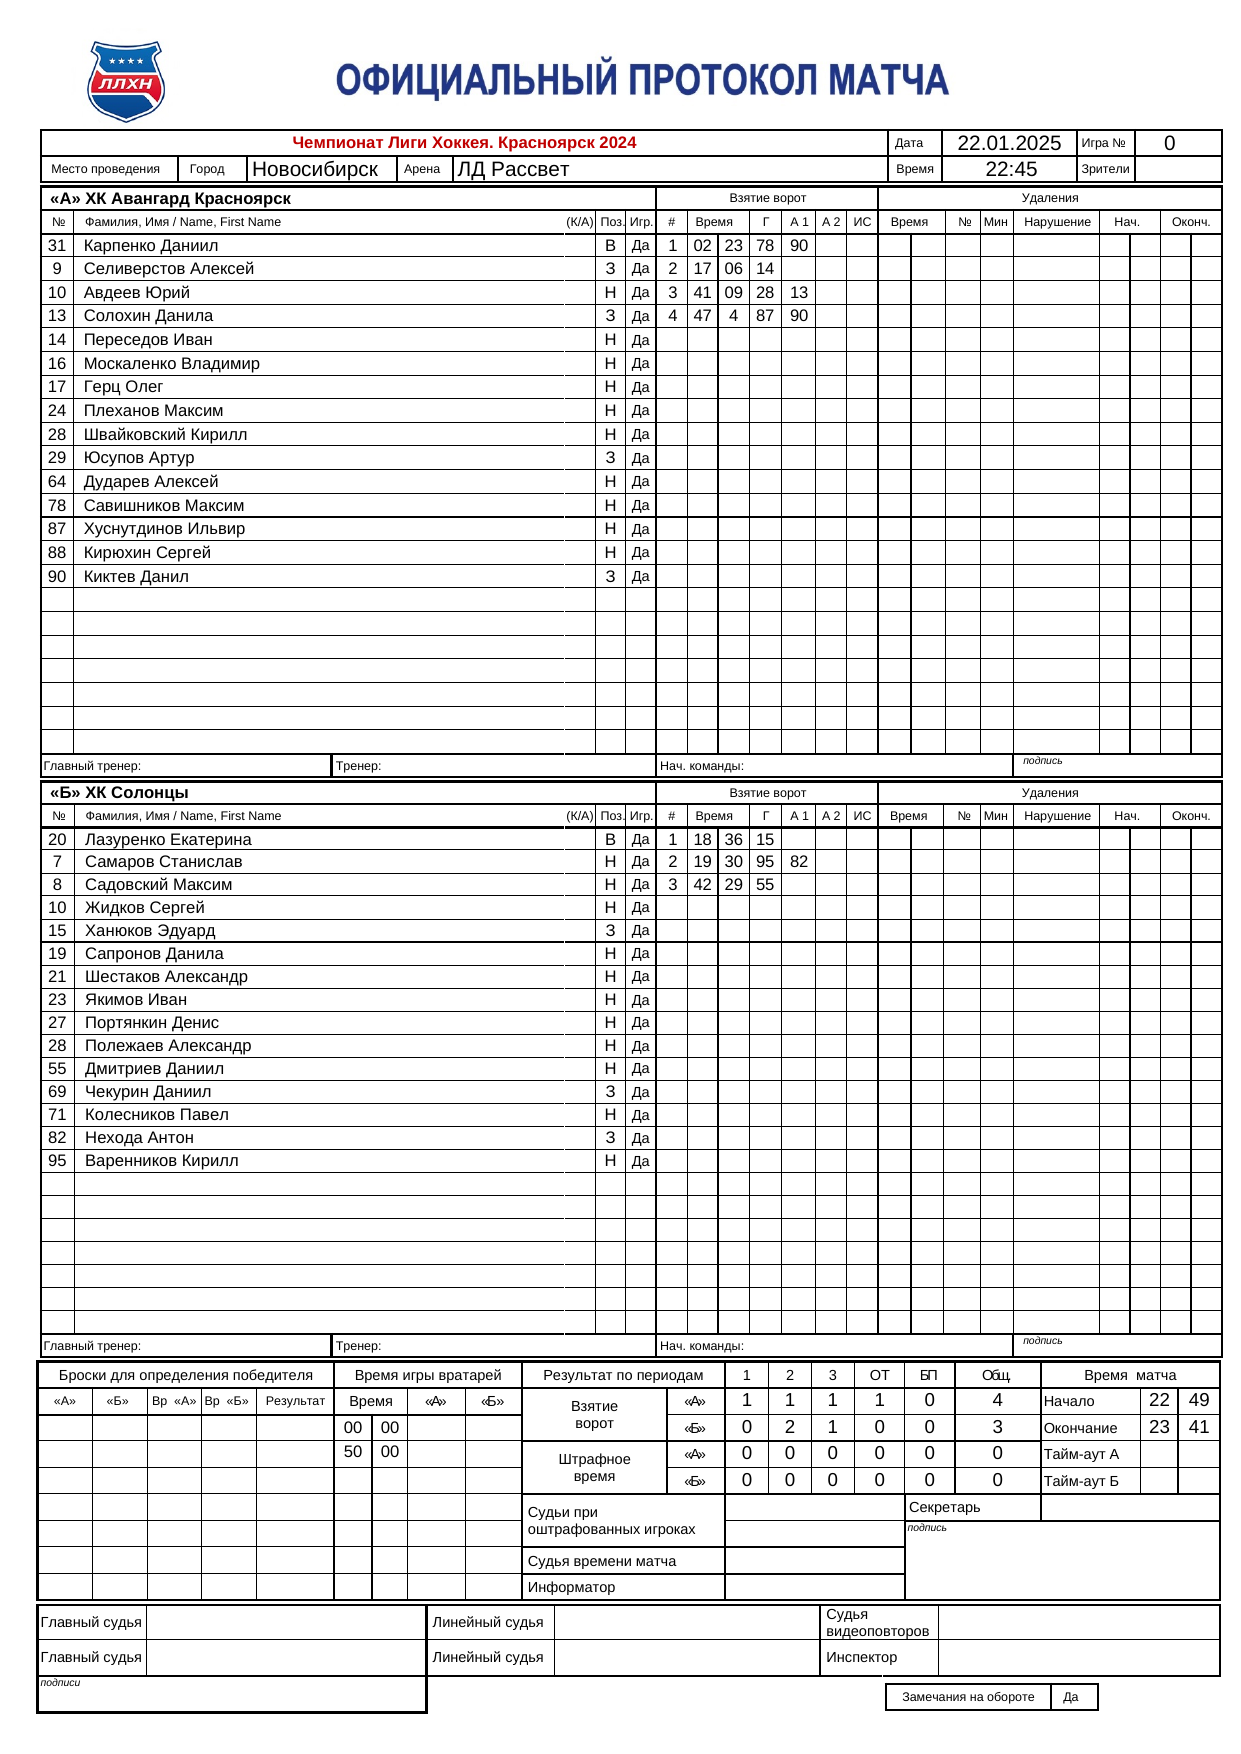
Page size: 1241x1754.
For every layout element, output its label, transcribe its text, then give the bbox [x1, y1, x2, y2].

table_cell Время [688, 805, 749, 826]
table_cell Солохин Данила [74, 305, 564, 327]
table_cell [565, 1173, 595, 1195]
table_cell [565, 470, 595, 493]
table_cell [1192, 1219, 1221, 1241]
table_cell Н [596, 850, 625, 872]
table_cell 10 [42, 896, 74, 918]
table_cell [565, 1196, 595, 1218]
table_cell Поз. [596, 805, 625, 826]
table_cell [39, 1574, 92, 1599]
table_cell [912, 470, 945, 493]
table_cell [847, 305, 877, 327]
table_cell Самаров Станислав [75, 850, 564, 872]
table_cell [93, 1547, 147, 1573]
table_cell 4 [657, 305, 687, 327]
table_cell 13 [42, 305, 73, 327]
table_cell [879, 966, 910, 987]
table_cell Н [596, 1012, 625, 1033]
table_cell [944, 1012, 980, 1033]
table_cell [944, 1150, 980, 1172]
table_cell [1042, 1495, 1219, 1520]
table_cell [74, 659, 564, 682]
table_cell 82 [42, 1127, 74, 1149]
table_cell [1100, 518, 1129, 540]
table_cell [816, 235, 846, 256]
table_cell [565, 636, 595, 658]
table_cell [719, 636, 749, 658]
table_cell [93, 1574, 147, 1599]
table_cell Хуснутдинов Ильвир [74, 518, 564, 540]
table_cell Г [750, 805, 781, 826]
table_cell [657, 920, 687, 941]
table_cell [657, 494, 687, 516]
table_cell [912, 376, 945, 398]
table_cell Взятие ворот [523, 1389, 666, 1440]
table_cell [565, 446, 595, 469]
table_cell [816, 1104, 846, 1126]
table_cell Штрафное время [523, 1442, 666, 1493]
table_cell [847, 874, 877, 895]
table_cell [946, 281, 980, 303]
table_cell [750, 966, 781, 987]
table_cell 42 [688, 874, 717, 895]
table_cell [565, 305, 595, 327]
table_cell [750, 470, 781, 493]
table_cell [626, 1219, 655, 1241]
table_cell [912, 707, 945, 729]
table_cell [1161, 1104, 1190, 1126]
table_cell [1192, 1058, 1221, 1079]
table_cell [408, 1494, 465, 1520]
table_cell Н [596, 966, 625, 987]
table_cell [688, 1012, 717, 1033]
table_cell [93, 1521, 147, 1546]
table_cell Да [626, 989, 655, 1011]
table_cell [1131, 612, 1160, 634]
table_cell [1192, 1242, 1221, 1264]
table_cell [847, 588, 877, 611]
table_cell [1100, 1127, 1129, 1149]
table_cell [879, 1127, 910, 1149]
table_cell [626, 588, 655, 611]
table_cell 0 [726, 1468, 768, 1493]
table_cell [750, 1012, 781, 1033]
table_cell 4 [956, 1389, 1040, 1413]
table_cell [1192, 850, 1221, 872]
table_cell Н [596, 1035, 625, 1057]
table_cell [1161, 966, 1190, 987]
table_cell [1014, 1127, 1099, 1149]
table_cell [847, 1150, 877, 1172]
table_cell [879, 1058, 910, 1079]
table_cell [750, 565, 781, 587]
table_cell [879, 707, 910, 729]
table_cell 15 [42, 920, 74, 941]
table_cell [408, 1468, 465, 1493]
table_cell [879, 683, 910, 706]
table_cell Начало [1042, 1389, 1140, 1413]
table_header Результат по периодам [523, 1363, 724, 1387]
table_cell [1192, 588, 1221, 611]
table_cell Судья видеоповторов [821, 1606, 938, 1639]
table_cell 87 [42, 518, 73, 540]
table_cell [1192, 966, 1221, 987]
table_cell [565, 328, 595, 351]
table_cell 4 [719, 305, 749, 327]
table_cell [1192, 683, 1221, 706]
table_cell [408, 1547, 465, 1573]
table_cell [688, 565, 717, 587]
table_cell [750, 612, 781, 634]
table_cell [565, 943, 595, 964]
table_cell [202, 1521, 256, 1546]
table_cell [335, 1547, 371, 1573]
table_cell Время [879, 805, 943, 826]
table_cell [981, 423, 1013, 445]
table_cell [847, 896, 877, 918]
table_cell [750, 1150, 781, 1172]
table_cell [879, 328, 910, 351]
table_cell [1161, 1173, 1190, 1195]
table_cell Ханюков Эдуард [75, 920, 564, 941]
table_cell [782, 1058, 815, 1079]
table_cell [847, 235, 877, 256]
table_cell Н [596, 1058, 625, 1079]
table_cell [565, 1242, 595, 1264]
table_cell [75, 1196, 564, 1218]
table_cell [912, 1058, 943, 1079]
table_cell [912, 896, 943, 918]
table_cell [782, 470, 815, 493]
table_cell Да [626, 1035, 655, 1057]
table_cell [879, 829, 910, 849]
table_cell [879, 636, 910, 658]
table_cell [981, 850, 1013, 872]
table_cell [1014, 1081, 1099, 1103]
table_cell [847, 257, 877, 280]
table_cell [93, 1494, 147, 1520]
table_cell Да [626, 920, 655, 941]
table_cell [565, 1127, 595, 1149]
table_cell [1192, 730, 1221, 753]
table_cell [1131, 730, 1160, 753]
table_cell [750, 376, 781, 398]
table_cell [688, 1173, 717, 1195]
table_cell [912, 1035, 943, 1057]
table_cell [93, 1416, 147, 1440]
table_cell [1100, 683, 1129, 706]
table_cell [782, 588, 815, 611]
table_cell [719, 518, 749, 540]
table_cell [1192, 1081, 1221, 1103]
table_cell [1131, 257, 1160, 280]
table_cell [626, 1173, 655, 1195]
table_cell 17 [688, 257, 717, 280]
table_cell [939, 1640, 1219, 1675]
table_cell [1014, 850, 1099, 872]
table_cell [981, 1196, 1013, 1218]
table_cell Вр «Б» [202, 1389, 256, 1413]
table_cell 31 [42, 235, 73, 256]
table_cell Н [596, 352, 625, 374]
table_cell [912, 829, 943, 849]
table_cell [847, 1196, 877, 1218]
table_cell [93, 1468, 147, 1493]
table_cell [981, 1288, 1013, 1310]
table_cell [1100, 1265, 1129, 1287]
table_cell [565, 659, 595, 682]
table_cell [373, 1574, 407, 1599]
table_cell [879, 376, 910, 398]
table_cell [1014, 1035, 1099, 1057]
table_cell [1014, 588, 1099, 611]
table_cell [657, 1265, 687, 1287]
table_cell [1161, 423, 1190, 445]
table_cell [1161, 850, 1190, 872]
table_cell [847, 612, 877, 634]
table_cell [1131, 470, 1160, 493]
table_cell [147, 1640, 425, 1675]
table_cell [1100, 1242, 1129, 1264]
table_cell [1100, 1012, 1129, 1033]
table_cell 1 [812, 1389, 854, 1413]
table_cell [466, 1547, 521, 1573]
table_cell [373, 1547, 407, 1573]
table_cell [466, 1521, 521, 1546]
table_cell [565, 1081, 595, 1103]
table_cell [912, 1242, 943, 1264]
table_cell [946, 588, 980, 611]
table_cell [565, 376, 595, 398]
table_cell Главный тренер: [42, 1335, 330, 1356]
table_cell [944, 874, 980, 895]
table_cell Да [626, 1150, 655, 1172]
table_cell Н [596, 518, 625, 540]
table_cell [981, 659, 1013, 682]
table_cell [657, 565, 687, 587]
table_cell [879, 588, 910, 611]
table_cell [1100, 1081, 1129, 1103]
table_cell [688, 1035, 717, 1057]
table_cell [1131, 518, 1160, 540]
table_cell [847, 328, 877, 351]
table_cell [879, 943, 910, 964]
table_cell Информатор [523, 1575, 724, 1599]
table_cell [879, 612, 910, 634]
table_cell Да [626, 565, 655, 587]
table_cell Фамилия, Имя / Name, First Name [75, 805, 565, 826]
table_cell [750, 1288, 781, 1310]
table_cell [1131, 1173, 1160, 1195]
table_cell [946, 730, 980, 753]
table_cell Да [626, 494, 655, 516]
table_cell Н [596, 328, 625, 351]
table_cell [148, 1547, 201, 1573]
table_cell [847, 1265, 877, 1287]
table_cell [981, 541, 1013, 564]
table_cell [782, 1012, 815, 1033]
table_cell [847, 423, 877, 445]
table_cell [912, 1219, 943, 1241]
table_cell [1161, 829, 1190, 849]
table_cell [946, 612, 980, 634]
table_cell [1161, 943, 1190, 964]
table_cell [1131, 1081, 1160, 1103]
table_cell [719, 1081, 749, 1103]
table_cell [1131, 1058, 1160, 1079]
table_cell [1014, 423, 1099, 445]
table_cell Время [879, 211, 945, 233]
table_cell Жидков Сергей [75, 896, 564, 918]
table_cell [1100, 1150, 1129, 1172]
table_cell [202, 1494, 256, 1520]
table_cell [1100, 376, 1129, 398]
table_cell Юсупов Артур [74, 446, 564, 469]
table_cell Да [626, 281, 655, 303]
table_cell 2 [657, 850, 687, 872]
table_cell [565, 1035, 595, 1057]
table_cell З [596, 1127, 625, 1149]
table_cell [565, 257, 595, 280]
table_cell [1161, 1081, 1190, 1103]
table_cell [1131, 1104, 1160, 1126]
table_cell 0 [812, 1442, 854, 1467]
table_cell 0 [855, 1468, 904, 1493]
table_cell [596, 683, 625, 706]
table_cell [148, 1494, 201, 1520]
table_cell [912, 1012, 943, 1033]
table_cell [944, 943, 980, 964]
table_cell [565, 874, 595, 895]
table_cell [981, 1265, 1013, 1287]
table_cell [946, 328, 980, 351]
table_cell [944, 966, 980, 987]
table_cell [816, 565, 846, 587]
table_cell 10 [42, 281, 73, 303]
table_cell [335, 1468, 371, 1493]
table_cell [946, 399, 980, 422]
table_header 2 [769, 1363, 811, 1387]
table_cell [202, 1441, 256, 1467]
table_cell Н [596, 494, 625, 516]
table_cell [555, 1640, 819, 1675]
table_cell 14 [750, 257, 781, 280]
table_cell [879, 920, 910, 941]
table_header 0 [1136, 131, 1221, 155]
table_cell [750, 588, 781, 611]
table_cell [1161, 1127, 1190, 1149]
table_cell [657, 943, 687, 964]
table_cell [719, 1150, 749, 1172]
table_cell Н [596, 470, 625, 493]
table_cell [1192, 541, 1221, 564]
table_cell [1192, 305, 1221, 327]
table_cell (К/А) [565, 805, 595, 826]
table_cell [879, 1311, 910, 1333]
table_cell [1014, 494, 1099, 516]
table_cell [1100, 966, 1129, 987]
table_cell [1100, 1311, 1129, 1333]
picture [5, 28, 1179, 129]
table_cell [879, 494, 910, 516]
table_cell [688, 683, 717, 706]
table_cell 0 [956, 1442, 1040, 1467]
table_cell Колесников Павел [75, 1104, 564, 1126]
table_cell [657, 1081, 687, 1103]
table_cell [726, 1548, 904, 1573]
table_cell [688, 328, 717, 351]
table_cell [883, 1677, 1220, 1681]
table_cell [1192, 470, 1221, 493]
table_cell [688, 588, 717, 611]
table_cell [782, 376, 815, 398]
table_cell [782, 352, 815, 374]
table_cell Поз. [596, 211, 625, 233]
table_cell 41 [1179, 1415, 1219, 1440]
table_cell [1161, 1012, 1190, 1033]
table_cell Нач. команды: [657, 1335, 1012, 1356]
table_cell [816, 305, 846, 327]
table_cell [816, 1288, 846, 1310]
table_cell [148, 1521, 201, 1546]
table_cell [688, 541, 717, 564]
table_cell [946, 352, 980, 374]
table_cell [1100, 565, 1129, 587]
table_cell [565, 1012, 595, 1033]
table_cell [1014, 989, 1099, 1011]
table_cell [657, 989, 687, 1011]
table_cell [981, 1081, 1013, 1103]
table_cell [1131, 281, 1160, 303]
table_cell [335, 1494, 371, 1520]
table_cell [981, 1058, 1013, 1079]
table_cell [719, 1196, 749, 1218]
table_cell Н [596, 896, 625, 918]
table_cell 71 [42, 1104, 74, 1126]
table_header Время игры вратарей [335, 1363, 521, 1387]
table_cell [688, 423, 717, 445]
table_cell Окончание [1042, 1415, 1140, 1440]
table_cell [688, 1104, 717, 1126]
table_cell [981, 305, 1013, 327]
table_cell [657, 1058, 687, 1079]
table_cell [1192, 494, 1221, 516]
table_cell [257, 1574, 333, 1599]
table_cell [1014, 1150, 1099, 1172]
table_cell [1014, 1173, 1099, 1195]
table_cell [1161, 1058, 1190, 1079]
table_cell [912, 683, 945, 706]
table_cell 1 [855, 1389, 904, 1413]
table_cell Линейный судья [428, 1606, 554, 1639]
table_cell Нач. команды: [657, 755, 1012, 776]
table_cell 50 [335, 1441, 371, 1467]
table_cell [719, 328, 749, 351]
table_cell [816, 612, 846, 634]
table_cell [879, 659, 910, 682]
table_cell [1014, 874, 1099, 895]
table_cell [39, 1494, 92, 1520]
table_cell [879, 470, 910, 493]
table_header Замечания на обороте [887, 1685, 1050, 1709]
table_cell 16 [42, 352, 73, 374]
table_cell [782, 518, 815, 540]
table_cell [879, 1150, 910, 1172]
table_cell [1014, 1265, 1099, 1287]
table_cell [1192, 874, 1221, 895]
table_cell [565, 1311, 595, 1333]
table_cell 13 [782, 281, 815, 303]
table_cell [879, 1012, 910, 1033]
table_cell А 2 [816, 805, 846, 826]
table_cell [596, 1311, 625, 1333]
table_cell [750, 1242, 781, 1264]
table_cell [782, 636, 815, 658]
table_cell [688, 920, 717, 941]
table_cell [816, 1035, 846, 1057]
table_cell [657, 1104, 687, 1126]
table_cell [944, 1035, 980, 1057]
table_cell 9 [42, 257, 73, 280]
table_cell Да [626, 305, 655, 327]
table_cell [1100, 730, 1129, 753]
table_cell [816, 399, 846, 422]
table_header Да [1052, 1685, 1097, 1709]
table_cell В [596, 829, 625, 849]
table_cell 0 [769, 1442, 811, 1467]
table_cell [782, 1127, 815, 1149]
table_cell [719, 446, 749, 469]
table_header Броски для определения победителя [39, 1363, 333, 1387]
table_cell [719, 989, 749, 1011]
table_cell [657, 518, 687, 540]
table_cell [39, 1416, 92, 1440]
table_cell Селиверстов Алексей [74, 257, 564, 280]
table_cell 17 [42, 376, 73, 398]
table_cell [847, 707, 877, 729]
table_cell [912, 1196, 943, 1218]
table_cell [1014, 612, 1099, 634]
table_cell [1014, 376, 1099, 398]
table_cell [879, 1196, 910, 1218]
table_cell [719, 1035, 749, 1057]
table_cell [750, 1127, 781, 1149]
table_cell [626, 636, 655, 658]
table_cell [1014, 470, 1099, 493]
table_cell [847, 541, 877, 564]
table_cell [688, 989, 717, 1011]
table_cell [688, 399, 717, 422]
table_cell Да [626, 518, 655, 540]
table_cell [1192, 446, 1221, 469]
table_cell [912, 1265, 943, 1287]
table_cell [565, 966, 595, 987]
table_cell [1131, 1311, 1160, 1333]
table_cell 09 [719, 281, 749, 303]
table_cell З [596, 305, 625, 327]
table_cell [981, 1150, 1013, 1172]
table_cell [1014, 1242, 1099, 1264]
table_cell [816, 423, 846, 445]
table_cell [750, 1219, 781, 1241]
table_cell [688, 518, 717, 540]
table_cell [944, 1196, 980, 1218]
table_cell [42, 707, 73, 729]
table_cell [565, 896, 595, 918]
table_cell [1131, 328, 1160, 351]
table_cell [148, 1441, 201, 1467]
table_header 22.01.2025 [943, 131, 1076, 155]
table_cell [596, 1196, 625, 1218]
table_cell 36 [719, 829, 749, 849]
table_cell [1161, 1150, 1190, 1172]
table_cell [912, 1311, 943, 1333]
table_cell [39, 1441, 92, 1467]
table_cell [719, 659, 749, 682]
table_cell [657, 1012, 687, 1033]
table_cell [981, 1242, 1013, 1264]
table_cell [879, 423, 910, 445]
table_cell [688, 1081, 717, 1103]
table_cell [1014, 352, 1099, 374]
table_cell [981, 518, 1013, 540]
table_cell Н [596, 376, 625, 398]
table_cell [726, 1495, 904, 1520]
table_cell Место проведения [42, 157, 177, 181]
table_cell [1014, 257, 1099, 280]
table_cell Нач. [1100, 211, 1160, 233]
table_cell 30 [719, 850, 749, 872]
table_cell [1161, 1242, 1190, 1264]
table_cell Да [626, 541, 655, 564]
table_cell [782, 328, 815, 351]
table_cell [816, 989, 846, 1011]
table_cell Тренер: [333, 1335, 655, 1356]
table_cell [1192, 399, 1221, 422]
table_cell [782, 446, 815, 469]
table_cell [879, 1104, 910, 1126]
table_cell [39, 1547, 92, 1573]
table_cell [912, 399, 945, 422]
table_cell [202, 1574, 256, 1599]
table_cell Н [596, 989, 625, 1011]
table_cell [1192, 423, 1221, 445]
table_cell [1161, 659, 1190, 682]
table_cell [847, 1104, 877, 1126]
table_cell [782, 541, 815, 564]
table_cell [879, 1265, 910, 1287]
table_cell 24 [42, 399, 73, 422]
table_cell Город [179, 157, 246, 181]
table_cell Садовский Максим [75, 874, 564, 895]
table_cell [565, 541, 595, 564]
table_cell [1100, 1035, 1129, 1057]
table_cell 21 [42, 966, 74, 987]
table_cell [1192, 1150, 1221, 1172]
table_cell [565, 920, 595, 941]
table_cell [912, 636, 945, 658]
table_cell [565, 1058, 595, 1079]
table_cell [847, 1242, 877, 1264]
table_cell [816, 707, 846, 729]
table_cell [946, 376, 980, 398]
table_cell Оконч. [1161, 211, 1221, 233]
table_cell Да [626, 943, 655, 964]
table_cell [688, 1150, 717, 1172]
table_cell [946, 305, 980, 327]
table_cell [42, 683, 73, 706]
table_cell [750, 518, 781, 540]
table_cell [946, 257, 980, 280]
table_cell [912, 612, 945, 634]
table_cell 19 [688, 850, 717, 872]
table_cell [1100, 612, 1129, 634]
table_cell З [596, 565, 625, 587]
table_cell 87 [750, 305, 781, 327]
table_cell 00 [373, 1416, 407, 1440]
table_cell [879, 1035, 910, 1057]
table_cell 15 [750, 829, 781, 849]
table_cell [847, 1219, 877, 1241]
table_cell «А» [668, 1389, 724, 1413]
table_cell [257, 1468, 333, 1493]
table_cell 22 [1141, 1389, 1177, 1413]
table_cell [816, 829, 846, 849]
table_cell [782, 943, 815, 964]
table_cell Нач. [1100, 805, 1160, 826]
table_cell [1100, 1196, 1129, 1218]
table_cell [782, 494, 815, 516]
table_cell [1161, 518, 1190, 540]
table_cell [719, 376, 749, 398]
table_cell [1161, 707, 1190, 729]
table_cell [879, 565, 910, 587]
table_cell [1131, 707, 1160, 729]
table_cell [565, 1219, 595, 1241]
table_cell [847, 1081, 877, 1103]
table_cell [1100, 446, 1129, 469]
table_cell [879, 352, 910, 374]
table_cell Дударев Алексей [74, 470, 564, 493]
table_cell [944, 1104, 980, 1126]
table_cell [1014, 446, 1099, 469]
table_cell Да [626, 850, 655, 872]
table_cell [1014, 1104, 1099, 1126]
table_cell [782, 896, 815, 918]
table_cell 23 [42, 989, 74, 1011]
table_cell [981, 1104, 1013, 1126]
table_cell [782, 1311, 815, 1333]
table_cell [688, 352, 717, 374]
table_cell [912, 874, 943, 895]
table_cell [879, 1173, 910, 1195]
table_cell 64 [42, 470, 73, 493]
table_cell Н [596, 1104, 625, 1126]
table_cell «Б» [668, 1468, 724, 1493]
table_cell [1161, 874, 1190, 895]
table_cell [1161, 399, 1190, 422]
table_header Удаления [879, 783, 1221, 803]
table_cell [912, 565, 945, 587]
table_cell 1 [726, 1389, 768, 1413]
table_cell [688, 470, 717, 493]
table_cell [688, 612, 717, 634]
table_cell [565, 352, 595, 374]
table_cell [93, 1441, 147, 1467]
table_cell Киктев Данил [74, 565, 564, 587]
table_cell 29 [42, 446, 73, 469]
table_cell [816, 518, 846, 540]
table_cell [912, 1150, 943, 1172]
table_cell [719, 1173, 749, 1195]
table_cell Тайм-аут А [1042, 1441, 1140, 1467]
table_header Удаления [879, 188, 1221, 209]
table_cell [981, 1012, 1013, 1033]
table_cell Время [688, 211, 749, 233]
table_cell Игр. [626, 211, 655, 233]
table_cell Да [626, 1127, 655, 1149]
table_cell [257, 1494, 333, 1520]
table_cell [879, 896, 910, 918]
table_cell [816, 376, 846, 398]
table_cell [335, 1521, 371, 1546]
table_cell [688, 1196, 717, 1218]
table_cell [688, 943, 717, 964]
table_cell [1014, 281, 1099, 303]
table_cell Вр «А» [148, 1389, 201, 1413]
table_cell [42, 588, 73, 611]
table_cell [202, 1468, 256, 1493]
table_cell 0 [769, 1468, 811, 1493]
table_cell [981, 1219, 1013, 1241]
table_header Время матча [1042, 1363, 1219, 1387]
table_cell [1131, 446, 1160, 469]
table_cell [816, 659, 846, 682]
table_cell [657, 1288, 687, 1310]
table_cell [782, 829, 815, 849]
table_cell [1131, 683, 1160, 706]
table_cell [782, 423, 815, 445]
table_cell [1192, 1012, 1221, 1033]
table_cell Н [596, 399, 625, 422]
table_cell Нехода Антон [75, 1127, 564, 1149]
table_cell [1161, 352, 1190, 374]
table_cell Игр. [626, 805, 655, 826]
table_cell [816, 1265, 846, 1287]
table_cell [1100, 707, 1129, 729]
table_cell [1100, 659, 1129, 682]
table_cell 8 [42, 874, 74, 895]
table_cell 20 [42, 829, 74, 849]
table_cell 22:45 [943, 157, 1076, 181]
table_cell [981, 328, 1013, 351]
table_cell [1131, 850, 1160, 872]
table_cell [688, 730, 717, 753]
table_cell 23 [719, 235, 749, 256]
table_cell [847, 1035, 877, 1057]
table_cell [750, 1104, 781, 1126]
table_cell [939, 1606, 1219, 1639]
table_cell [816, 874, 846, 895]
table_cell 1 [657, 829, 687, 849]
table_cell [257, 1441, 333, 1467]
table_cell 28 [42, 1035, 74, 1057]
table_cell [782, 920, 815, 941]
table_cell [1161, 376, 1190, 398]
table_cell [626, 730, 655, 753]
table_cell [719, 683, 749, 706]
table_cell Переседов Иван [74, 328, 564, 351]
table_cell [688, 966, 717, 987]
table_cell [657, 612, 687, 634]
table_cell [719, 920, 749, 941]
table_cell [782, 1219, 815, 1241]
table_cell 3 [657, 874, 687, 895]
table_cell [1100, 305, 1129, 327]
table_cell [1192, 1173, 1221, 1195]
table_cell Зрители [1078, 157, 1134, 181]
table_cell [912, 1081, 943, 1103]
table_cell Главный судья [39, 1606, 146, 1639]
table_cell [782, 1196, 815, 1218]
table_cell [657, 683, 687, 706]
table_cell Нарушение [1014, 805, 1099, 826]
table_cell [1131, 541, 1160, 564]
table_cell [847, 470, 877, 493]
table_cell [847, 966, 877, 987]
table_cell 14 [42, 328, 73, 351]
table_cell [1100, 235, 1129, 256]
table_cell [75, 1242, 564, 1264]
table_cell 90 [782, 235, 815, 256]
table_cell [565, 850, 595, 872]
table_cell [1192, 612, 1221, 634]
table_cell Дмитриев Даниил [75, 1058, 564, 1079]
table_cell [1014, 1196, 1099, 1218]
table_cell Савишников Максим [74, 494, 564, 516]
table_cell [1131, 565, 1160, 587]
table_cell Сапронов Данила [75, 943, 564, 964]
table_cell [565, 683, 595, 706]
table_cell [782, 1288, 815, 1310]
table_cell [946, 470, 980, 493]
table_cell [912, 352, 945, 374]
table_cell [1100, 399, 1129, 422]
table_cell [816, 494, 846, 516]
table_cell [912, 850, 943, 872]
table_cell [847, 1012, 877, 1033]
table_cell [626, 659, 655, 682]
table_cell [1100, 588, 1129, 611]
table_cell [1192, 707, 1221, 729]
table_cell [944, 1127, 980, 1149]
table_cell [944, 1081, 980, 1103]
table_cell [912, 494, 945, 516]
table_cell [944, 989, 980, 1011]
table_cell [1161, 1196, 1190, 1218]
table_cell [688, 1127, 717, 1149]
table_cell [688, 376, 717, 398]
table_cell [657, 588, 687, 611]
table_cell 1 [769, 1389, 811, 1413]
table_cell [946, 565, 980, 587]
table_cell [879, 399, 910, 422]
table_cell [1100, 989, 1129, 1011]
table_cell [1131, 874, 1160, 895]
table_cell [981, 829, 1013, 849]
table_cell [657, 470, 687, 493]
table_cell [626, 1242, 655, 1264]
table_cell [1131, 494, 1160, 516]
table_cell [1014, 565, 1099, 587]
table_cell [1161, 636, 1190, 658]
table_cell Москаленко Владимир [74, 352, 564, 374]
table_cell [1161, 920, 1190, 941]
table_cell ИС [847, 805, 877, 826]
table_cell [1100, 874, 1129, 895]
table_cell [981, 966, 1013, 987]
table_cell [565, 730, 595, 753]
table_cell [726, 1575, 904, 1599]
table_cell З [596, 257, 625, 280]
table_cell Время [335, 1389, 407, 1413]
table_cell Да [626, 352, 655, 374]
table_cell [879, 730, 910, 753]
table_cell [944, 1173, 980, 1195]
table_cell Да [626, 446, 655, 469]
table_cell [944, 850, 980, 872]
table_cell [912, 730, 945, 753]
table_cell [719, 1104, 749, 1126]
table_cell Н [596, 423, 625, 445]
table_cell 55 [42, 1058, 74, 1079]
table_cell [1192, 920, 1221, 941]
table_cell 28 [42, 423, 73, 445]
table_cell [981, 281, 1013, 303]
table_cell «А» [408, 1389, 465, 1413]
table_cell 95 [42, 1150, 74, 1172]
table_cell Арена [398, 157, 452, 181]
table_cell [719, 1311, 749, 1333]
table_cell [1100, 829, 1129, 849]
table_cell [1192, 829, 1221, 849]
table_header Дата [889, 131, 941, 155]
table_cell [1192, 659, 1221, 682]
table_cell [981, 376, 1013, 398]
table_cell Судьи при оштрафованных игроках [523, 1495, 724, 1546]
table_cell [565, 1104, 595, 1126]
table_cell [816, 588, 846, 611]
table_cell [750, 541, 781, 564]
table_cell 78 [42, 494, 73, 516]
table_cell Н [596, 874, 625, 895]
table_cell [466, 1468, 521, 1493]
table_cell [719, 352, 749, 374]
table_cell Да [626, 376, 655, 398]
table_cell Линейный судья [428, 1640, 554, 1675]
table_cell [879, 1219, 910, 1241]
table_cell [847, 352, 877, 374]
table_cell (К/А) [565, 211, 595, 233]
table_cell 47 [688, 305, 717, 327]
table_cell [946, 494, 980, 516]
table_cell [946, 659, 980, 682]
table_cell [944, 1242, 980, 1264]
table_cell [657, 376, 687, 398]
table_cell [565, 1265, 595, 1287]
table_header «Б» ХК Солонцы [42, 783, 655, 803]
table_cell [1131, 305, 1160, 327]
table_cell [74, 636, 564, 658]
table_cell [912, 541, 945, 564]
table_cell [879, 518, 910, 540]
table_cell [719, 1012, 749, 1033]
table_cell [981, 989, 1013, 1011]
table_cell [1192, 352, 1221, 374]
table_cell [1131, 966, 1160, 987]
table_cell [75, 1219, 564, 1241]
table_cell 78 [750, 235, 781, 256]
table_cell 2 [657, 257, 687, 280]
table_cell [39, 1468, 92, 1493]
table_cell 0 [905, 1415, 954, 1440]
table_cell [688, 1288, 717, 1310]
table_cell [816, 943, 846, 964]
table_cell [816, 1058, 846, 1079]
table_cell [1014, 1058, 1099, 1079]
table_cell Да [626, 235, 655, 256]
table_cell [719, 1242, 749, 1264]
table_cell [657, 659, 687, 682]
table_cell [879, 1288, 910, 1310]
table_cell 1 [657, 235, 687, 256]
table_cell [981, 636, 1013, 658]
table_cell [1100, 1288, 1129, 1310]
table_cell [1100, 281, 1129, 303]
table_cell [74, 588, 564, 611]
table_cell [257, 1416, 333, 1440]
table_cell [1014, 399, 1099, 422]
table_cell [688, 1242, 717, 1264]
table_cell [912, 943, 943, 964]
table_cell [1131, 399, 1160, 422]
table_cell [657, 966, 687, 987]
table_cell [816, 281, 846, 303]
table_cell [1014, 659, 1099, 682]
table_cell [657, 541, 687, 564]
table_cell [879, 850, 910, 872]
table_cell [1014, 1219, 1099, 1241]
table_cell [847, 730, 877, 753]
table_cell [981, 352, 1013, 374]
table_cell [596, 1265, 625, 1287]
table_cell [596, 1242, 625, 1264]
table_cell [719, 1219, 749, 1241]
table_cell [816, 1196, 846, 1218]
table_cell № [42, 211, 73, 233]
table_cell 0 [905, 1442, 954, 1467]
table_cell [1131, 829, 1160, 849]
table_cell [1141, 1468, 1177, 1493]
table_cell [1131, 588, 1160, 611]
table_cell [719, 730, 749, 753]
table_cell 90 [782, 305, 815, 327]
table_cell [981, 235, 1013, 256]
table_cell [816, 683, 846, 706]
table_cell [1131, 1196, 1160, 1218]
table_cell [626, 1311, 655, 1333]
table_cell [1014, 636, 1099, 658]
table_cell [847, 494, 877, 516]
table_cell 41 [688, 281, 717, 303]
table_cell [1131, 1127, 1160, 1149]
table_cell [912, 518, 945, 540]
table_cell [1161, 989, 1190, 1011]
table_cell [750, 659, 781, 682]
table_cell [657, 730, 687, 753]
table_cell [42, 1173, 74, 1195]
table_cell [42, 636, 73, 658]
table_cell [719, 1058, 749, 1079]
table_cell [782, 1081, 815, 1103]
table_cell [565, 1288, 595, 1310]
table_cell З [596, 446, 625, 469]
table_cell [1192, 1127, 1221, 1149]
table_cell «Б » [466, 1389, 521, 1413]
table_cell [981, 446, 1013, 469]
table_cell [944, 1288, 980, 1310]
table_cell 0 [855, 1415, 904, 1440]
table_cell [946, 518, 980, 540]
table_cell [946, 541, 980, 564]
table_cell 28 [750, 281, 781, 303]
table_cell 2 [769, 1415, 811, 1440]
table_cell [657, 399, 687, 422]
table_cell [981, 1173, 1013, 1195]
table_cell [944, 1311, 980, 1333]
table_cell В [596, 235, 625, 256]
table_cell [1100, 636, 1129, 658]
table_cell [1100, 850, 1129, 872]
table_cell [847, 829, 877, 849]
table_cell [750, 943, 781, 964]
table_cell [1192, 1196, 1221, 1218]
table_cell [912, 1104, 943, 1126]
table_cell [466, 1494, 521, 1520]
table_cell [946, 423, 980, 445]
table_cell [782, 659, 815, 682]
table_cell Кирюхин Сергей [74, 541, 564, 564]
table_cell ЛД Рассвет [454, 157, 887, 181]
table_cell [148, 1574, 201, 1599]
table_cell «Б» [668, 1415, 724, 1440]
table_cell [944, 829, 980, 849]
table_cell [42, 1265, 74, 1287]
table_cell 18 [688, 829, 717, 849]
table_cell [1100, 1104, 1129, 1126]
table_cell [782, 1242, 815, 1264]
table_cell Шестаков Александр [75, 966, 564, 987]
table_cell [1131, 636, 1160, 658]
table_cell [981, 399, 1013, 422]
table_cell [74, 707, 564, 729]
table_cell 00 [335, 1416, 371, 1440]
table_cell 88 [42, 541, 73, 564]
table_cell [657, 1173, 687, 1195]
table_cell [1014, 235, 1099, 256]
table_cell [1131, 1242, 1160, 1264]
table_cell подпись [906, 1522, 1219, 1599]
table_cell [148, 1468, 201, 1493]
table_cell [1014, 896, 1099, 918]
table_cell [74, 683, 564, 706]
table_cell [688, 494, 717, 516]
table_cell [816, 1081, 846, 1103]
table_cell [879, 1081, 910, 1103]
table_cell З [596, 920, 625, 941]
table_cell [1161, 683, 1190, 706]
table_cell Тренер: [333, 755, 655, 776]
table_cell 1 [812, 1415, 854, 1440]
table_cell Фамилия, Имя / Name, First Name [74, 211, 565, 233]
table_cell [750, 1058, 781, 1079]
table_cell [565, 565, 595, 587]
table_cell А 1 [782, 211, 815, 233]
table_cell [1161, 446, 1190, 469]
table_cell [1014, 541, 1099, 564]
table_cell [1161, 612, 1190, 634]
table_cell [782, 730, 815, 753]
table_cell [726, 1521, 904, 1546]
table_cell [750, 1311, 781, 1333]
table_cell Да [626, 423, 655, 445]
table_cell [750, 1265, 781, 1287]
table_cell [750, 920, 781, 941]
table_cell [1136, 157, 1221, 181]
table_cell [816, 730, 846, 753]
table_cell [750, 896, 781, 918]
table_cell [816, 541, 846, 564]
table_cell [1161, 565, 1190, 587]
table_cell [719, 943, 749, 964]
table_cell [1100, 920, 1129, 941]
table_cell Да [626, 470, 655, 493]
table_cell [688, 896, 717, 918]
table_cell [657, 636, 687, 658]
table_cell [147, 1606, 425, 1639]
table_cell [944, 1265, 980, 1287]
table_cell [1099, 1682, 1220, 1711]
table_cell [981, 470, 1013, 493]
table_cell [847, 850, 877, 872]
table_cell [626, 707, 655, 729]
table_cell 29 [719, 874, 749, 895]
table_cell [816, 470, 846, 493]
table_cell [816, 328, 846, 351]
table_cell [1100, 352, 1129, 374]
table_cell [847, 920, 877, 941]
table_cell [1161, 257, 1190, 280]
table_cell [981, 683, 1013, 706]
table_cell [148, 1416, 201, 1440]
table_cell подписи [39, 1677, 425, 1711]
table_cell [1179, 1468, 1219, 1493]
table_cell № [946, 211, 980, 233]
table_cell [816, 636, 846, 658]
table_cell [847, 636, 877, 658]
table_cell [719, 1127, 749, 1149]
table_cell Да [626, 896, 655, 918]
table_cell [42, 1311, 74, 1333]
table_cell [1014, 966, 1099, 987]
table_cell [1192, 235, 1221, 256]
table_cell [657, 896, 687, 918]
table_cell [1192, 1104, 1221, 1126]
table_cell [879, 1242, 910, 1264]
table_cell [75, 1311, 564, 1333]
table_cell [782, 989, 815, 1011]
table_cell [816, 1150, 846, 1172]
table_cell Да [626, 966, 655, 987]
table_cell [596, 1288, 625, 1310]
table_cell 0 [905, 1389, 954, 1413]
table_cell Да [626, 399, 655, 422]
table_cell [782, 1104, 815, 1126]
table_cell [1141, 1441, 1177, 1467]
table_cell [946, 707, 980, 729]
table_cell [657, 707, 687, 729]
table_cell Да [626, 1104, 655, 1126]
table_cell [42, 1219, 74, 1241]
table_cell [1014, 328, 1099, 351]
table_cell [657, 352, 687, 374]
table_cell Авдеев Юрий [74, 281, 564, 303]
table_cell [750, 730, 781, 753]
table_cell [335, 1574, 371, 1599]
table_cell [1192, 1035, 1221, 1057]
table_cell 00 [373, 1441, 407, 1467]
table_cell [912, 1288, 943, 1310]
table_cell [981, 588, 1013, 611]
table_cell [981, 1311, 1013, 1333]
table_cell Н [596, 541, 625, 564]
table_cell [847, 989, 877, 1011]
table_cell подпись [1014, 1335, 1221, 1356]
table_cell [466, 1416, 521, 1440]
table_cell [565, 829, 595, 849]
table_cell [565, 281, 595, 303]
table_cell [981, 612, 1013, 634]
table_cell [847, 1058, 877, 1079]
table_cell [1100, 1058, 1129, 1079]
table_cell [912, 305, 945, 327]
table_cell # [657, 211, 687, 233]
table_cell [1192, 1265, 1221, 1287]
table_cell [1100, 328, 1129, 351]
table_cell [688, 1058, 717, 1079]
table_cell [719, 565, 749, 587]
table_cell [1192, 376, 1221, 398]
table_cell Нарушение [1014, 211, 1099, 233]
table_cell [816, 1127, 846, 1149]
table_cell [912, 989, 943, 1011]
table_cell [466, 1574, 521, 1599]
table_cell «Б» [93, 1389, 147, 1413]
table_cell [1131, 376, 1160, 398]
table_cell [657, 1127, 687, 1149]
table_cell [1014, 305, 1099, 327]
table_cell [782, 565, 815, 587]
table_cell [408, 1521, 465, 1546]
table_cell [816, 920, 846, 941]
table_cell [408, 1416, 465, 1440]
table_cell [946, 446, 980, 469]
table_cell [879, 989, 910, 1011]
table_cell [75, 1288, 564, 1310]
table_cell Оконч. [1161, 805, 1221, 826]
table_cell [782, 966, 815, 987]
table_cell [373, 1468, 407, 1493]
table_cell [1014, 943, 1099, 964]
table_cell [1014, 1311, 1099, 1333]
table_cell [750, 399, 781, 422]
table_header Взятие ворот [657, 783, 877, 803]
table_cell [981, 565, 1013, 587]
table_cell [782, 1035, 815, 1057]
table_cell Мин [981, 211, 1013, 233]
table_cell [1014, 1288, 1099, 1310]
table_cell «А» [668, 1442, 724, 1467]
table_cell [719, 1288, 749, 1310]
table_cell [879, 874, 910, 895]
table_cell [1192, 565, 1221, 587]
table_cell Герц Олег [74, 376, 564, 398]
table_cell [750, 352, 781, 374]
table_cell [657, 1035, 687, 1057]
table_cell [782, 612, 815, 634]
table_cell ИС [847, 211, 877, 233]
table_cell [1161, 896, 1190, 918]
table_cell Плеханов Максим [74, 399, 564, 422]
table_cell [1161, 328, 1190, 351]
table_cell [879, 235, 910, 256]
table_cell Мин [981, 805, 1013, 826]
table_cell [750, 1173, 781, 1195]
table_cell [565, 1150, 595, 1172]
table_cell [750, 328, 781, 351]
table_cell [719, 707, 749, 729]
table_cell [750, 989, 781, 1011]
table_cell [981, 1035, 1013, 1057]
table_cell [1100, 943, 1129, 964]
table_cell [847, 1311, 877, 1333]
table_cell [750, 423, 781, 445]
table_cell [912, 328, 945, 351]
table_cell [1014, 920, 1099, 941]
table_cell Да [626, 1081, 655, 1103]
table_cell Якимов Иван [75, 989, 564, 1011]
table_cell [1131, 1035, 1160, 1057]
table_cell [1131, 1265, 1160, 1287]
table_cell [719, 423, 749, 445]
table_cell [688, 636, 717, 658]
table_cell [596, 612, 625, 634]
table_cell [257, 1547, 333, 1573]
table_cell [847, 399, 877, 422]
table_cell [39, 1521, 92, 1546]
table_cell [816, 966, 846, 987]
table_cell [1192, 1288, 1221, 1310]
table_cell [816, 257, 846, 280]
table_cell [981, 920, 1013, 941]
table_cell [1192, 636, 1221, 658]
table_cell Швайковский Кирилл [74, 423, 564, 445]
table_cell [565, 518, 595, 540]
table_cell [944, 896, 980, 918]
table_cell [596, 1219, 625, 1241]
table_cell [782, 1265, 815, 1287]
table_cell [782, 1150, 815, 1172]
table_cell [74, 612, 564, 634]
table_cell [657, 423, 687, 445]
table_cell [750, 683, 781, 706]
table_cell [1192, 328, 1221, 351]
table_cell Да [626, 1058, 655, 1079]
table_cell [626, 1265, 655, 1287]
table_cell [1161, 588, 1190, 611]
table_cell [626, 1196, 655, 1218]
table_cell [847, 518, 877, 540]
table_cell [596, 636, 625, 658]
table_cell [202, 1547, 256, 1573]
table_cell [1161, 470, 1190, 493]
table_cell [75, 1265, 564, 1287]
table_cell [1014, 1012, 1099, 1033]
table_cell подпись [1014, 755, 1221, 776]
table_cell # [657, 805, 687, 826]
table_cell [782, 257, 815, 280]
table_cell 0 [956, 1468, 1040, 1493]
table_cell Тайм-аут Б [1042, 1468, 1140, 1493]
table_cell [1014, 683, 1099, 706]
table_cell [1100, 541, 1129, 564]
table_cell [847, 683, 877, 706]
table_cell [750, 1035, 781, 1057]
table_cell [847, 1127, 877, 1149]
table_cell Варенников Кирилл [75, 1150, 564, 1172]
table_cell [847, 659, 877, 682]
table_cell [688, 1311, 717, 1333]
table_cell [1014, 829, 1099, 849]
table_cell [750, 446, 781, 469]
table_cell 0 [812, 1468, 854, 1493]
table_cell Да [626, 257, 655, 280]
table_cell 49 [1179, 1389, 1219, 1413]
table_cell [1131, 896, 1160, 918]
table_cell [981, 943, 1013, 964]
table_cell А 2 [816, 211, 846, 233]
table_cell [981, 896, 1013, 918]
table_cell [1192, 281, 1221, 303]
table_cell [981, 874, 1013, 895]
table_cell [1131, 943, 1160, 964]
table_cell № [944, 805, 980, 826]
table_cell [981, 730, 1013, 753]
table_cell [750, 1081, 781, 1103]
table_cell [719, 588, 749, 611]
table_cell [1161, 235, 1190, 256]
table_cell [565, 707, 595, 729]
table_cell [688, 707, 717, 729]
table_cell [1100, 494, 1129, 516]
table_cell [688, 1219, 717, 1241]
table_cell [657, 1311, 687, 1333]
table_cell [719, 399, 749, 422]
table_cell [912, 588, 945, 611]
table_cell [981, 1127, 1013, 1149]
table_cell [1014, 518, 1099, 540]
table_cell [408, 1441, 465, 1467]
table_cell [847, 446, 877, 469]
table_cell [719, 541, 749, 564]
table_cell [912, 659, 945, 682]
table_cell 3 [956, 1415, 1040, 1440]
table_cell [912, 966, 943, 987]
table_cell [42, 1288, 74, 1310]
table_cell [565, 612, 595, 634]
table_cell [912, 1173, 943, 1195]
table_cell [1131, 659, 1160, 682]
table_cell [719, 494, 749, 516]
table_cell Н [596, 281, 625, 303]
table_cell [408, 1574, 465, 1599]
table_cell [719, 966, 749, 987]
table_cell [565, 494, 595, 516]
table_cell [42, 1242, 74, 1264]
table_cell [373, 1521, 407, 1546]
table_cell [596, 1173, 625, 1195]
table_cell [1100, 1219, 1129, 1241]
table_header Взятие ворот [657, 188, 877, 209]
table_cell 0 [905, 1468, 954, 1493]
table_cell [750, 1196, 781, 1218]
table_cell 0 [855, 1442, 904, 1467]
table_cell [555, 1606, 819, 1639]
table_cell «А» [39, 1389, 92, 1413]
table_cell Портянкин Денис [75, 1012, 564, 1033]
table_cell [202, 1416, 256, 1440]
table_cell Н [596, 943, 625, 964]
table_cell [946, 235, 980, 256]
table_cell Н [596, 1150, 625, 1172]
table_cell 02 [688, 235, 717, 256]
table_cell [816, 1012, 846, 1033]
table_cell [657, 1219, 687, 1241]
table_cell [879, 257, 910, 280]
table_cell Главный судья [39, 1640, 146, 1675]
table_cell [1192, 518, 1221, 540]
table_cell [719, 1265, 749, 1287]
table_cell Новосибирск [248, 157, 396, 181]
table_cell [912, 281, 945, 303]
table_cell [1161, 1219, 1190, 1241]
table_cell [1014, 707, 1099, 729]
table_cell [1179, 1441, 1219, 1467]
table_cell [1100, 257, 1129, 280]
table_cell [1161, 1035, 1190, 1057]
table_cell [879, 305, 910, 327]
table_cell [816, 446, 846, 469]
table_cell [565, 423, 595, 445]
table_cell [912, 235, 945, 256]
table_cell [1131, 1219, 1160, 1241]
table_cell [1131, 1150, 1160, 1172]
table_cell [847, 943, 877, 964]
table_cell [1161, 494, 1190, 516]
table_cell [1161, 1265, 1190, 1287]
table_header 1 [726, 1363, 768, 1387]
table_cell Карпенко Даниил [74, 235, 564, 256]
table_cell [657, 1242, 687, 1264]
table_cell [626, 683, 655, 706]
table_header Общ. [956, 1363, 1040, 1387]
table_cell [565, 235, 595, 256]
table_header «А» ХК Авангард Красноярск [42, 188, 655, 209]
table_cell [816, 896, 846, 918]
table_cell Инспектор [821, 1640, 938, 1675]
table_cell [1131, 352, 1160, 374]
table_cell [1161, 541, 1190, 564]
table_cell Секретарь [906, 1495, 1040, 1520]
table_cell [1161, 1288, 1190, 1310]
table_cell [782, 683, 815, 706]
table_cell [688, 446, 717, 469]
table_cell [981, 494, 1013, 516]
table_cell Да [626, 1012, 655, 1033]
table_cell № [42, 805, 74, 826]
table_cell [626, 1288, 655, 1310]
table_cell [1161, 1311, 1190, 1333]
table_cell [1192, 989, 1221, 1011]
table_cell [944, 920, 980, 941]
table_cell [596, 659, 625, 682]
table_cell [1161, 305, 1190, 327]
table_cell [1131, 235, 1160, 256]
table_cell [946, 683, 980, 706]
table_cell Время [889, 157, 941, 181]
table_cell Судья времени матча [523, 1548, 724, 1573]
table_cell [816, 1219, 846, 1241]
table_cell Г [750, 211, 781, 233]
table_cell [1192, 896, 1221, 918]
table_cell [596, 707, 625, 729]
table_cell 06 [719, 257, 749, 280]
table_cell З [596, 1081, 625, 1103]
table_cell 27 [42, 1012, 74, 1033]
table_cell [688, 659, 717, 682]
table_cell [657, 328, 687, 351]
table_cell [912, 446, 945, 469]
table_header БП [905, 1363, 954, 1387]
table_cell 55 [750, 874, 781, 895]
table_cell Полежаев Александр [75, 1035, 564, 1057]
table_cell [1131, 1288, 1160, 1310]
table_cell [750, 707, 781, 729]
table_cell [944, 1058, 980, 1079]
table_cell [466, 1441, 521, 1467]
table_cell [816, 1242, 846, 1264]
table_cell [1100, 470, 1129, 493]
table_header Чемпионат Лиги Хоккея. Красноярск 2024 [42, 131, 887, 155]
table_cell 23 [1141, 1415, 1177, 1440]
table_cell А 1 [782, 805, 815, 826]
table_cell Да [626, 328, 655, 351]
table_cell [626, 612, 655, 634]
table_cell 82 [782, 850, 815, 872]
table_cell [75, 1173, 564, 1195]
table_cell [944, 1219, 980, 1241]
table_cell [816, 850, 846, 872]
table_cell [688, 1265, 717, 1287]
table_cell [719, 470, 749, 493]
table_cell [782, 874, 815, 895]
table_cell [912, 257, 945, 280]
table_cell [42, 659, 73, 682]
table_cell [912, 1127, 943, 1149]
table_cell [847, 565, 877, 587]
table_cell Результат [257, 1389, 333, 1413]
table_cell [782, 399, 815, 422]
table_cell [596, 730, 625, 753]
table_cell [912, 920, 943, 941]
table_cell [1131, 989, 1160, 1011]
table_cell [879, 281, 910, 303]
table_cell [782, 707, 815, 729]
table_cell [816, 1311, 846, 1333]
table_cell [257, 1521, 333, 1546]
table_cell [879, 541, 910, 564]
table_cell [847, 1173, 877, 1195]
table_cell 3 [657, 281, 687, 303]
table_cell [596, 588, 625, 611]
table_cell [879, 446, 910, 469]
table_cell [912, 423, 945, 445]
table_cell [1192, 1311, 1221, 1333]
table_cell 90 [42, 565, 73, 587]
table_cell [373, 1494, 407, 1520]
table_cell [428, 1677, 882, 1711]
table_cell [74, 730, 564, 753]
table_cell Чекурин Даниил [75, 1081, 564, 1103]
table_cell [565, 989, 595, 1011]
table_header Игра № [1078, 131, 1134, 155]
table_cell Да [626, 829, 655, 849]
table_cell [981, 257, 1013, 280]
table_cell [847, 376, 877, 398]
table_cell [946, 636, 980, 658]
table_cell [981, 707, 1013, 729]
table_cell [750, 494, 781, 516]
table_cell [1100, 1173, 1129, 1195]
table_cell [1131, 920, 1160, 941]
table_cell 0 [726, 1442, 768, 1467]
table_cell [719, 612, 749, 634]
table_cell [1161, 281, 1190, 303]
table_cell 69 [42, 1081, 74, 1103]
table_cell 7 [42, 850, 74, 872]
table_cell Главный тренер: [42, 755, 330, 776]
table_cell [1131, 423, 1160, 445]
table_cell [719, 896, 749, 918]
table_cell [1100, 423, 1129, 445]
table_cell [816, 1173, 846, 1195]
table_cell [565, 399, 595, 422]
table_cell [1161, 730, 1190, 753]
table_cell [782, 1173, 815, 1195]
table_header 3 [812, 1363, 854, 1387]
table_cell [847, 1288, 877, 1310]
table_cell [657, 1150, 687, 1172]
table_cell [847, 281, 877, 303]
table_cell 95 [750, 850, 781, 872]
table_cell 0 [726, 1415, 768, 1440]
table_cell Да [626, 874, 655, 895]
table_cell [750, 636, 781, 658]
table_cell [657, 1196, 687, 1218]
table_cell [816, 352, 846, 374]
table_cell [1014, 730, 1099, 753]
table_cell [1192, 943, 1221, 964]
table_cell Лазуренко Екатерина [75, 829, 564, 849]
table_cell [42, 730, 73, 753]
table_cell [1192, 257, 1221, 280]
table_cell [42, 1196, 74, 1218]
table_cell [1100, 896, 1129, 918]
table_cell 19 [42, 943, 74, 964]
table_cell [657, 446, 687, 469]
table_cell [1131, 1012, 1160, 1033]
table_cell [565, 588, 595, 611]
table_cell [42, 612, 73, 634]
table_header ОТ [855, 1363, 904, 1387]
